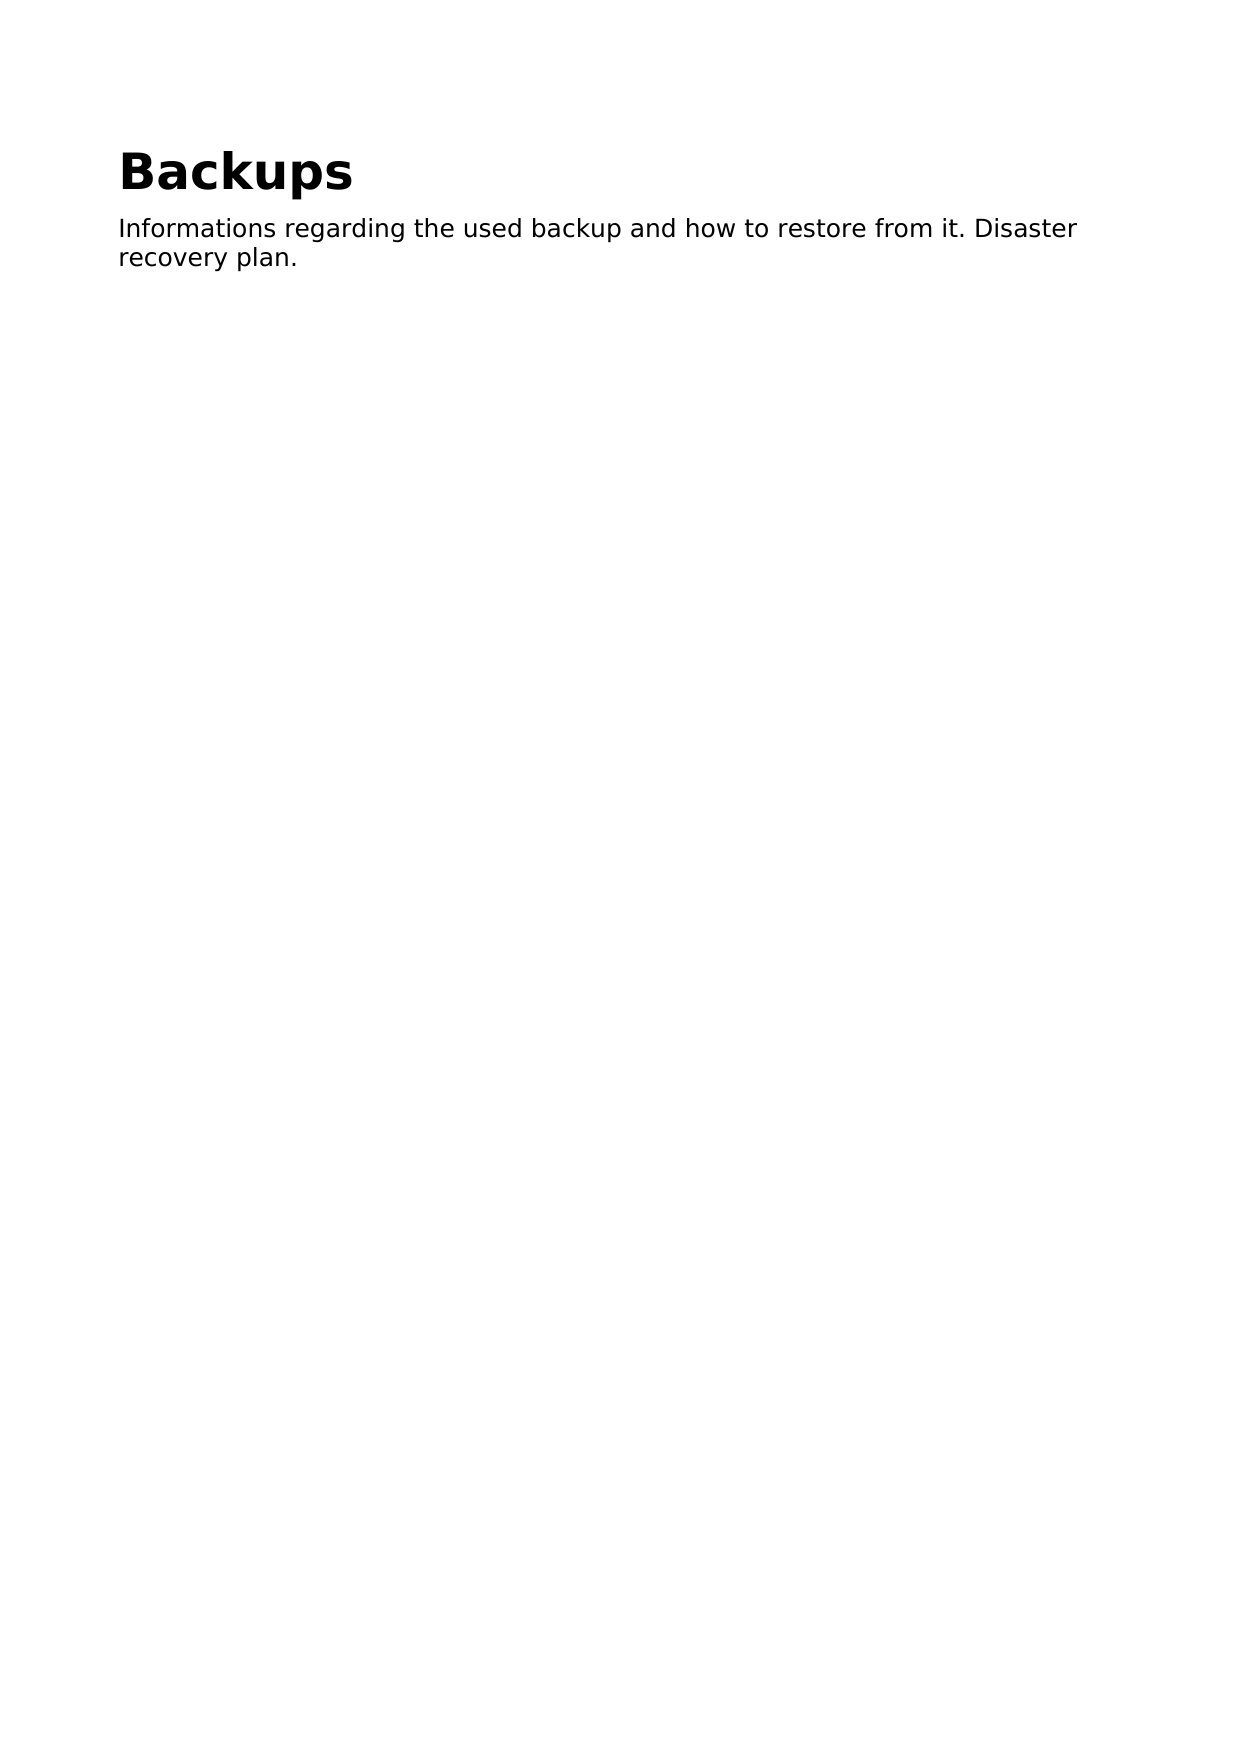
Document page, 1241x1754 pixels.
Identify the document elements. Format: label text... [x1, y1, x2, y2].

text Informations regarding the used backup and how to restore from it. Disaster recovery plan. [118, 214, 1122, 331]
subtitle Backups [118, 143, 1122, 201]
